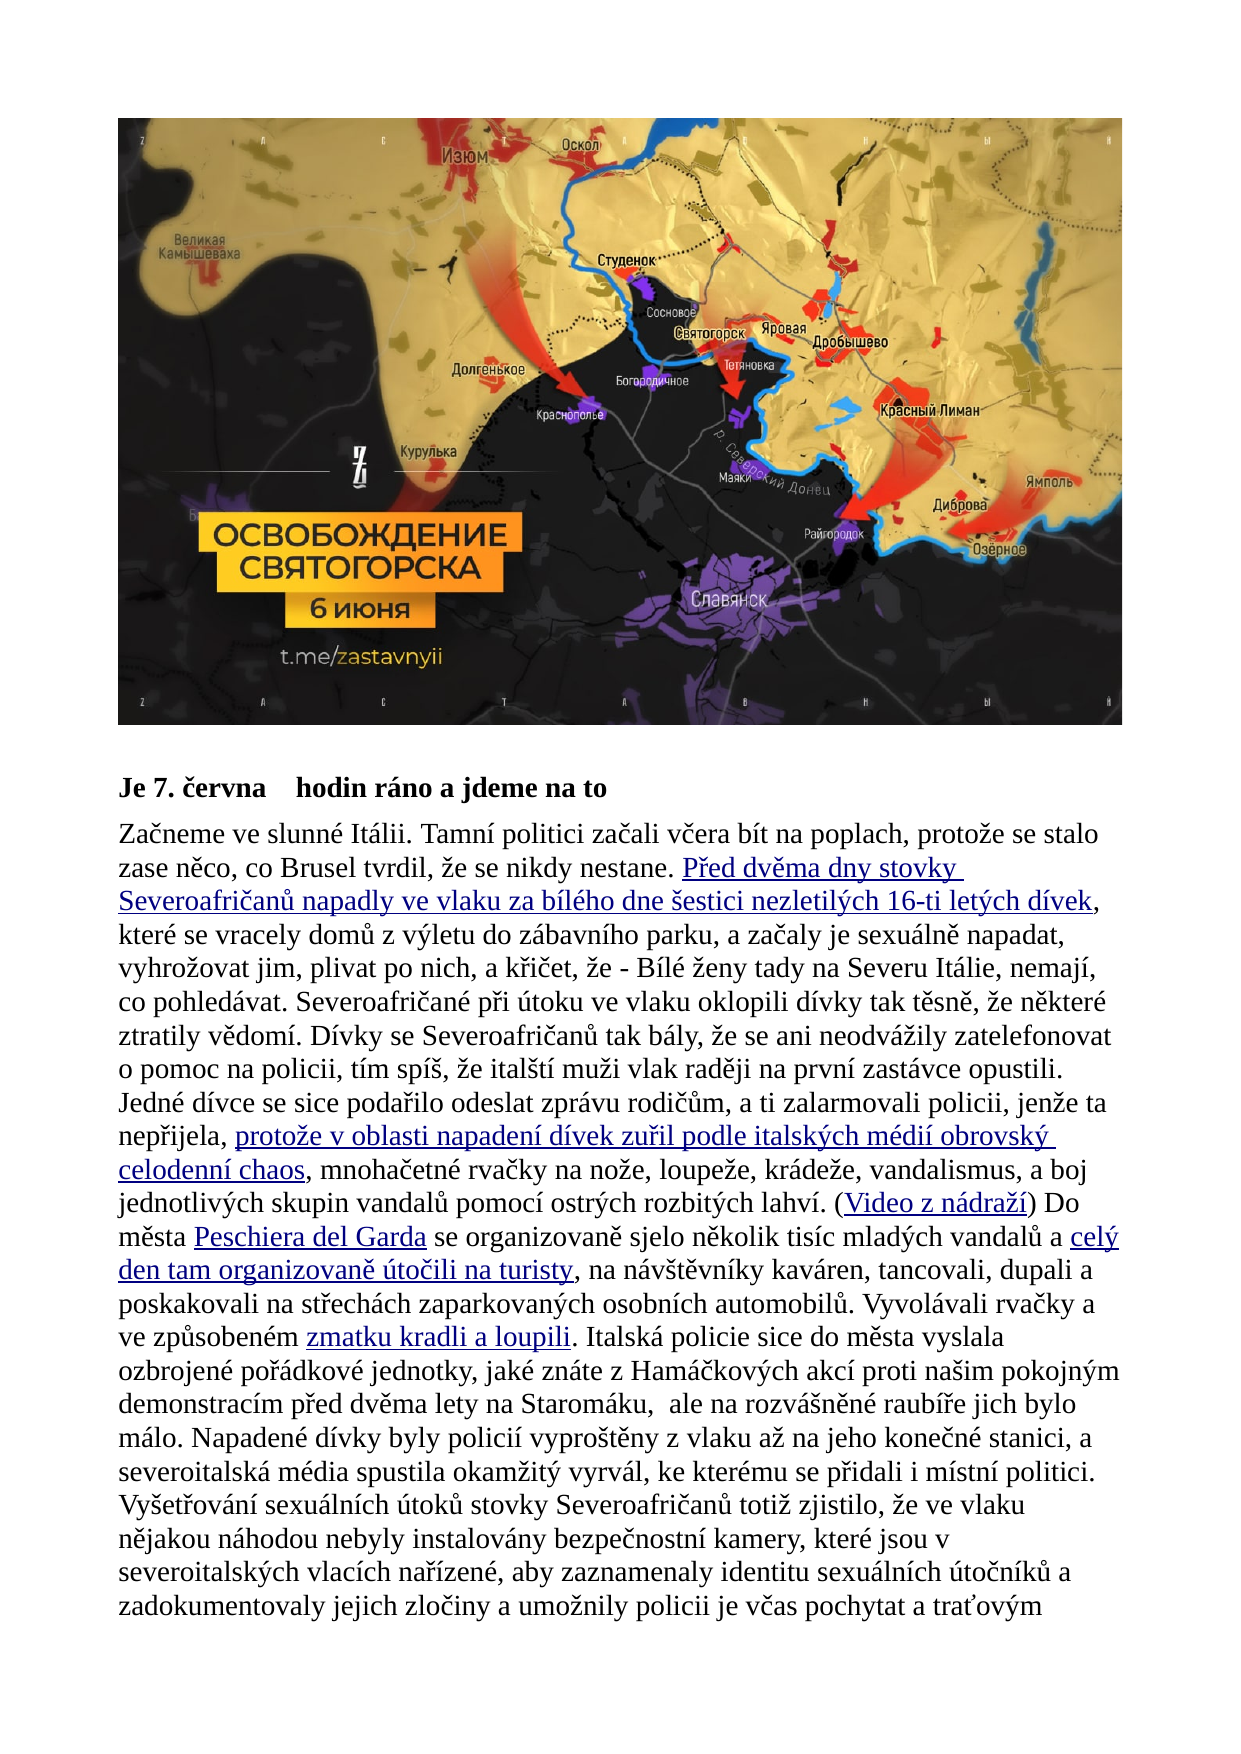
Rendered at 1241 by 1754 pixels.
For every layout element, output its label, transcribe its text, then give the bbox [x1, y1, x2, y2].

picture [118, 118, 1123, 725]
text Je 7. června hodin ráno a jdeme na to [118, 770, 1122, 804]
text Začneme ve slunné Itálii. Tamní politici začali včera bít na poplach, protože se stalo zase něco, co Brusel tvrdil, že se nikdy nestane. Před dvěma dny stovky Severoafričanů napadly ve vlaku za bílého dne šestici nezletilých 16-ti letých dívek, které se vracely domů z výletu do zábavního parku, a začaly je sexuálně napadat, vyhrožovat jim, plivat po nich, a křičet, že - Bílé ženy tady na Severu Itálie, nemají, co pohledávat. Severoafričané při útoku ve vlaku oklopili dívky tak těsně, že některé ztratily vědomí. Dívky se Severoafričanů tak bály, že se ani neodvážily zatelefonovat o pomoc na policii, tím spíš, že italští muži vlak raději na první zastávce opustili. Jedné dívce se sice podařilo odeslat zprávu rodičům, a ti zalarmovali policii, jenže ta nepřijela, protože v oblasti napadení dívek zuřil podle italských médií obrovský celodenní chaos, mnohačetné rvačky na nože, loupeže, krádeže, vandalismus, a boj jednotlivých skupin vandalů pomocí ostrých rozbitých lahví. (Video z nádraží) Do města Peschiera del Garda se organizovaně sjelo několik tisíc mladých vandalů a celý den tam organizovaně útočili na turisty, na návštěvníky kaváren, tancovali, dupali a poskakovali na střechách zaparkovaných osobních automobilů. Vyvolávali rvačky a ve způsobeném zmatku kradli a loupili. Italská policie sice do města vyslala ozbrojené pořádkové jednotky, jaké znáte z Hamáčkových akcí proti našim pokojným demonstracím před dvěma lety na Staromáku, ale na rozvášněné raubíře jich bylo málo. Napadené dívky byly policií vyproštěny z vlaku až na jeho konečné stanici, a severoitalská média spustila okamžitý vyrvál, ke kterému se přidali i místní politici. Vyšetřování sexuálních útoků stovky Severoafričanů totiž zjistilo, že ve vlaku nějakou náhodou nebyly instalovány bezpečnostní kamery, které jsou v severoitalských vlacích nařízené, aby zaznamenaly identitu sexuálních útočníků a zadokumentovaly jejich zločiny a umožnily policii je včas pochytat a traťovým [118, 816, 1122, 1621]
